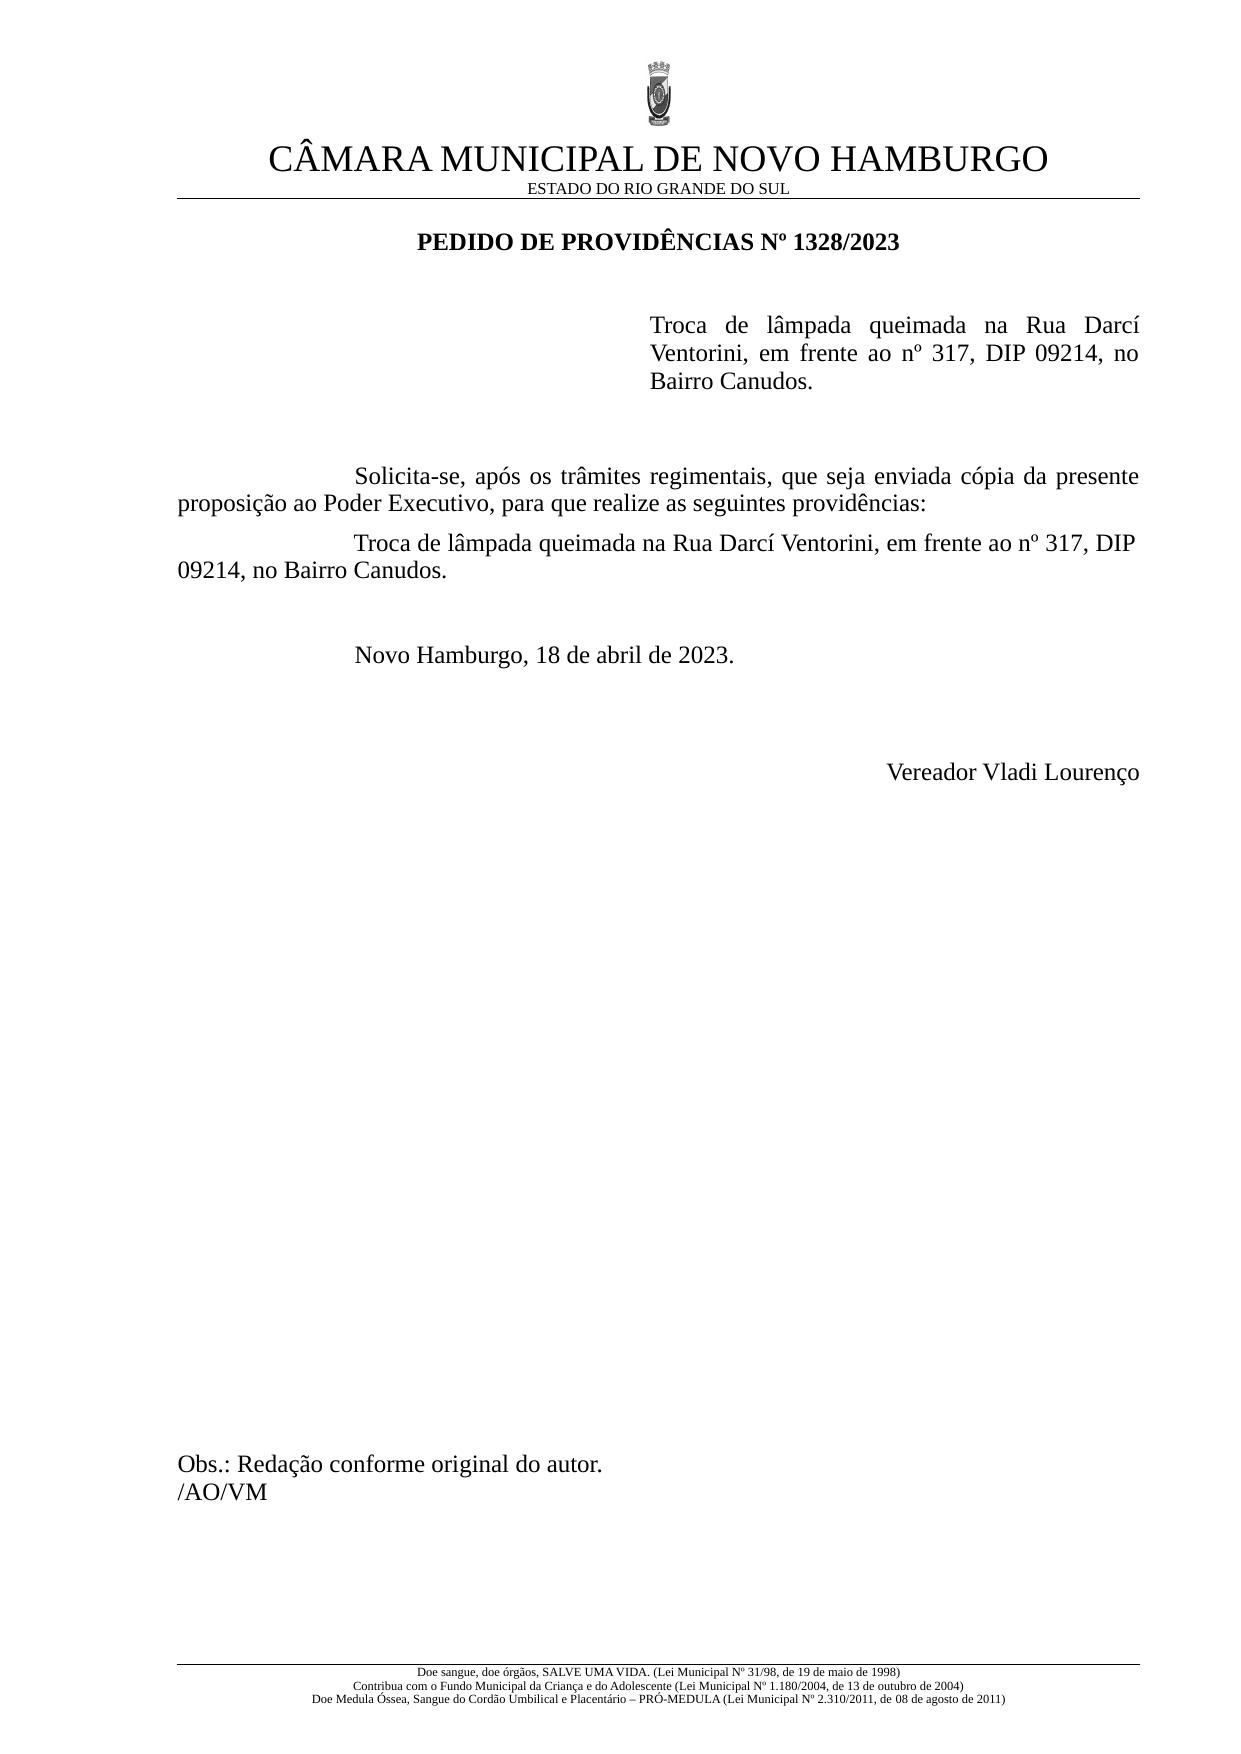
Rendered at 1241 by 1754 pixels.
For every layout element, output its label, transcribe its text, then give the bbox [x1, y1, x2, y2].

text /AO/VM [177, 1478, 1140, 1506]
text Vereador Vladi Lourenço [649, 758, 1140, 786]
text Solicita-se, após os trâmites regimentais, que seja enviada cópia da presente proposição ao Poder Executivo, para que realize as seguintes providências: [177, 462, 1140, 517]
text PEDIDO DE PROVIDÊNCIAS Nº 1328/2023 [177, 228, 1140, 256]
list Troca de lâmpada queimada na Rua Darcí Ventorini, em frente ao nº 317, DIP 09214, no Bairro Canudos. [177, 529, 1140, 584]
text Obs.: Redação conforme original do autor. [177, 1451, 1140, 1478]
text Novo Hamburgo, 18 de abril de 2023. [177, 642, 1140, 669]
list Troca de lâmpada queimada na Rua Darcí Ventorini, em frente ao nº 317, DIP 09214, no Bairro Canudos. [614, 311, 1140, 394]
